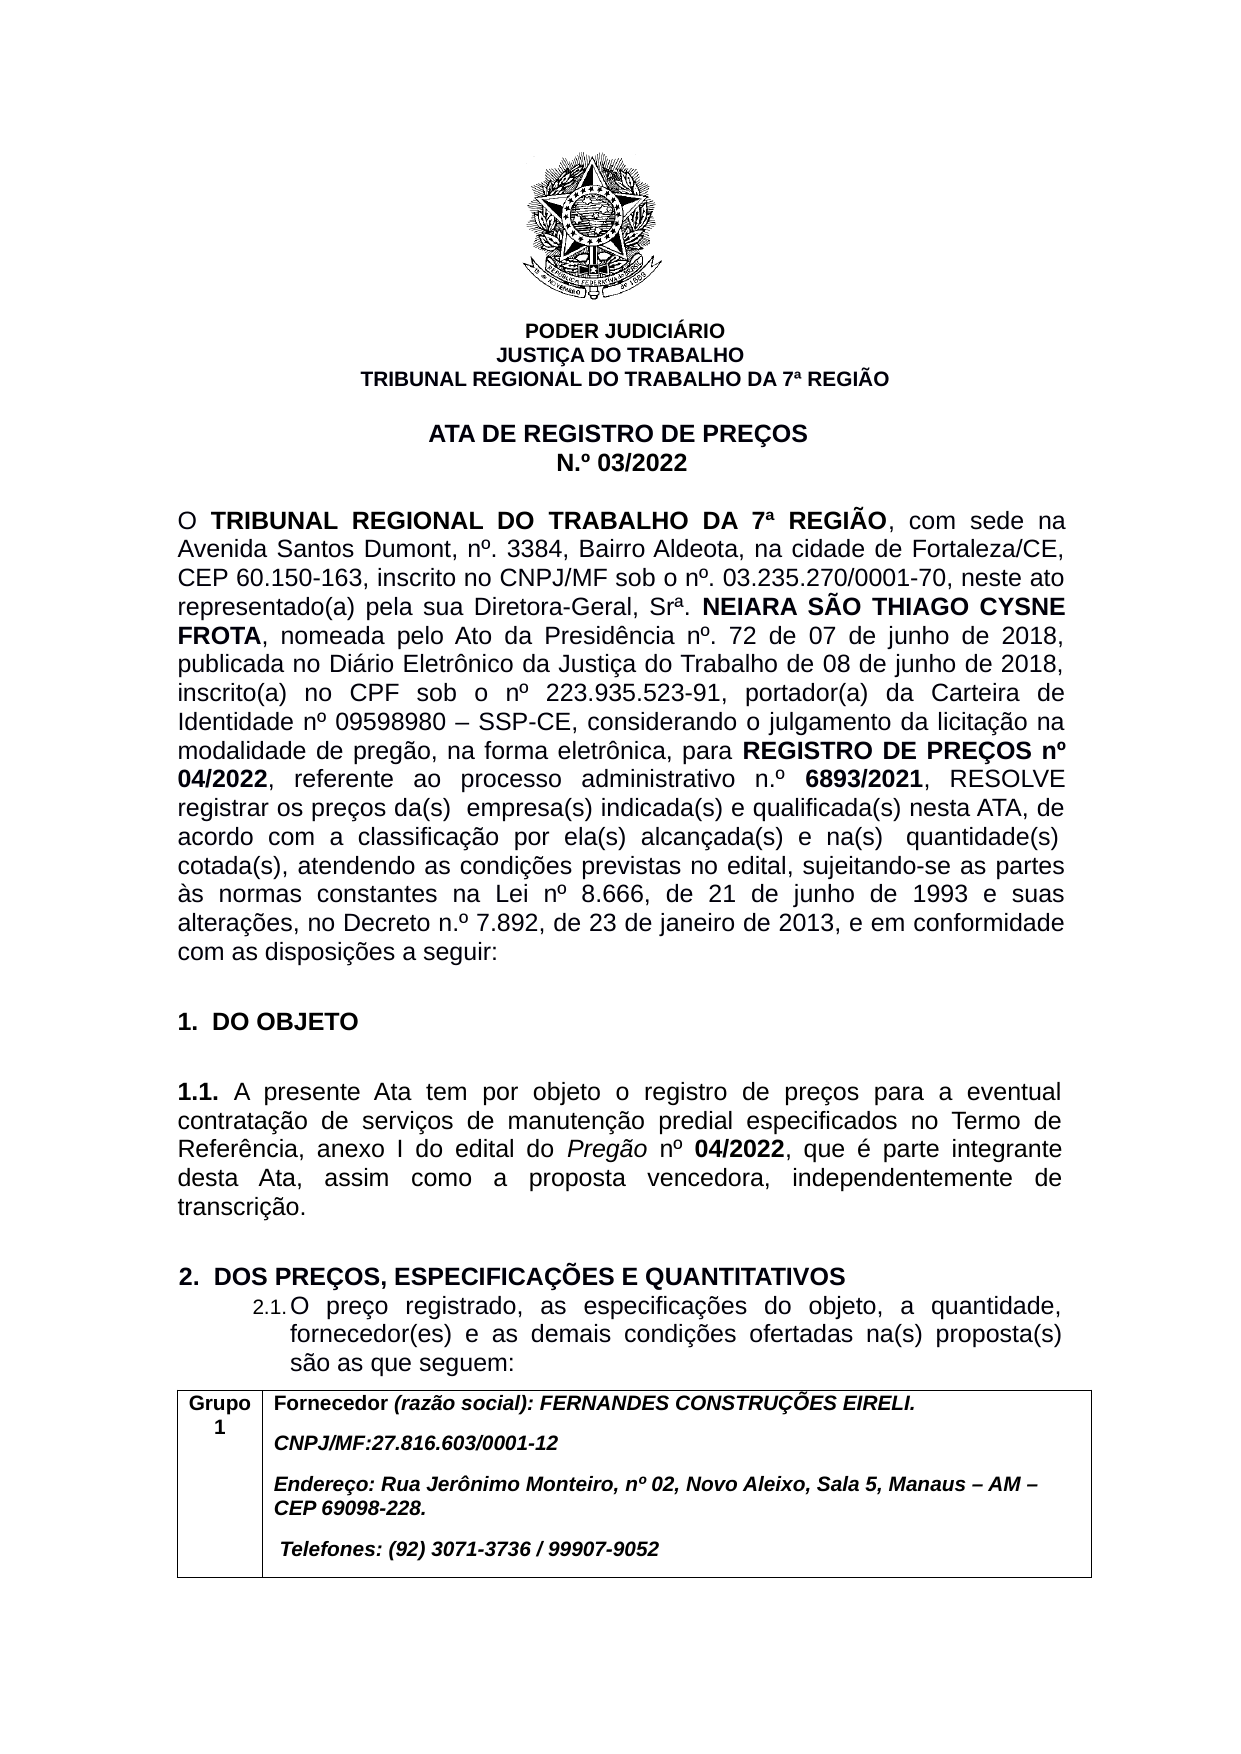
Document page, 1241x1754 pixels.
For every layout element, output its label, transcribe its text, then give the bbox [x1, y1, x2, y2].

text JUSTIÇA DO TRABALHO [177, 343, 1063, 367]
text N.º 03/2022 [177, 448, 1066, 477]
table_header Grupo 1 [178, 1391, 262, 1577]
list O preço registrado, as especificações do objeto, a quantidade, fornecedor(es) e as demais condições ofertadas na(s) proposta(s) são as que seguem: [252, 1291, 1063, 1377]
picture [521, 149, 664, 301]
text O TRIBUNAL REGIONAL DO TRABALHO DA 7ª REGIÃO, com sede na Avenida Santos Dumont, nº. 3384, Bairro Aldeota, na cidade de Fortaleza/CE, CEP 60.150-163, inscrito no CNPJ/MF sob o nº. 03.235.270/0001-70, neste ato representado(a) pela sua Diretora-Geral, Srª. NEIARA SÃO THIAGO CYSNE FROTA, nomeada pelo Ato da Presidência nº. 72 de 07 de junho de 2018, publicada no Diário Eletrônico da Justiça do Trabalho de 08 de junho de 2018, inscrito(a) no CPF sob o nº 223.935.523-91, portador(a) da Carteira de Identidade nº 09598980 – SSP-CE, considerando o julgamento da licitação na modalidade de pregão, na forma eletrônica, para REGISTRO DE PREÇOS nº 04/2022, referente ao processo administrativo n.º 6893/2021, RESOLVE registrar os preços da(s) empresa(s) indicada(s) e qualificada(s) nesta ATA, de acordo com a classificação por ela(s) alcançada(s) e na(s) quantidade(s) cotada(s), atendendo as condições previstas no edital, sujeitando-se as partes às normas constantes na Lei nº 8.666, de 21 de junho de 1993 e suas alterações, no Decreto n.º 7.892, de 23 de janeiro de 2013, e em conformidade com as disposições a seguir: [177, 506, 1066, 966]
table_header Fornecedor (razão social): FERNANDES CONSTRUÇÕES EIRELI. CNPJ/MF:27.816.603/0001-12 Endereço: Rua Jerônimo Monteiro, nº 02, Novo Aleixo, Sala 5, Manaus – AM – CEP 69098-228. Telefones: (92) 3071-3736 / 99907-9052 [263, 1391, 1091, 1577]
text 1. DO OBJETO [177, 1007, 1063, 1036]
text 1.1. A presente Ata tem por objeto o registro de preços para a eventual contratação de serviços de manutenção predial especificados no Termo de Referência, anexo I do edital do Pregão nº 04/2022, que é parte integrante desta Ata, assim como a proposta vencedora, independentemente de transcrição. [177, 1077, 1063, 1221]
text ATA DE REGISTRO DE PREÇOS [177, 419, 1066, 448]
text TRIBUNAL REGIONAL DO TRABALHO DA 7ª REGIÃO [177, 367, 1073, 391]
text 2. DOS PREÇOS, ESPECIFICAÇÕES E QUANTITATIVOS [179, 1262, 1063, 1291]
text PODER JUDICIÁRIO [177, 319, 1073, 343]
